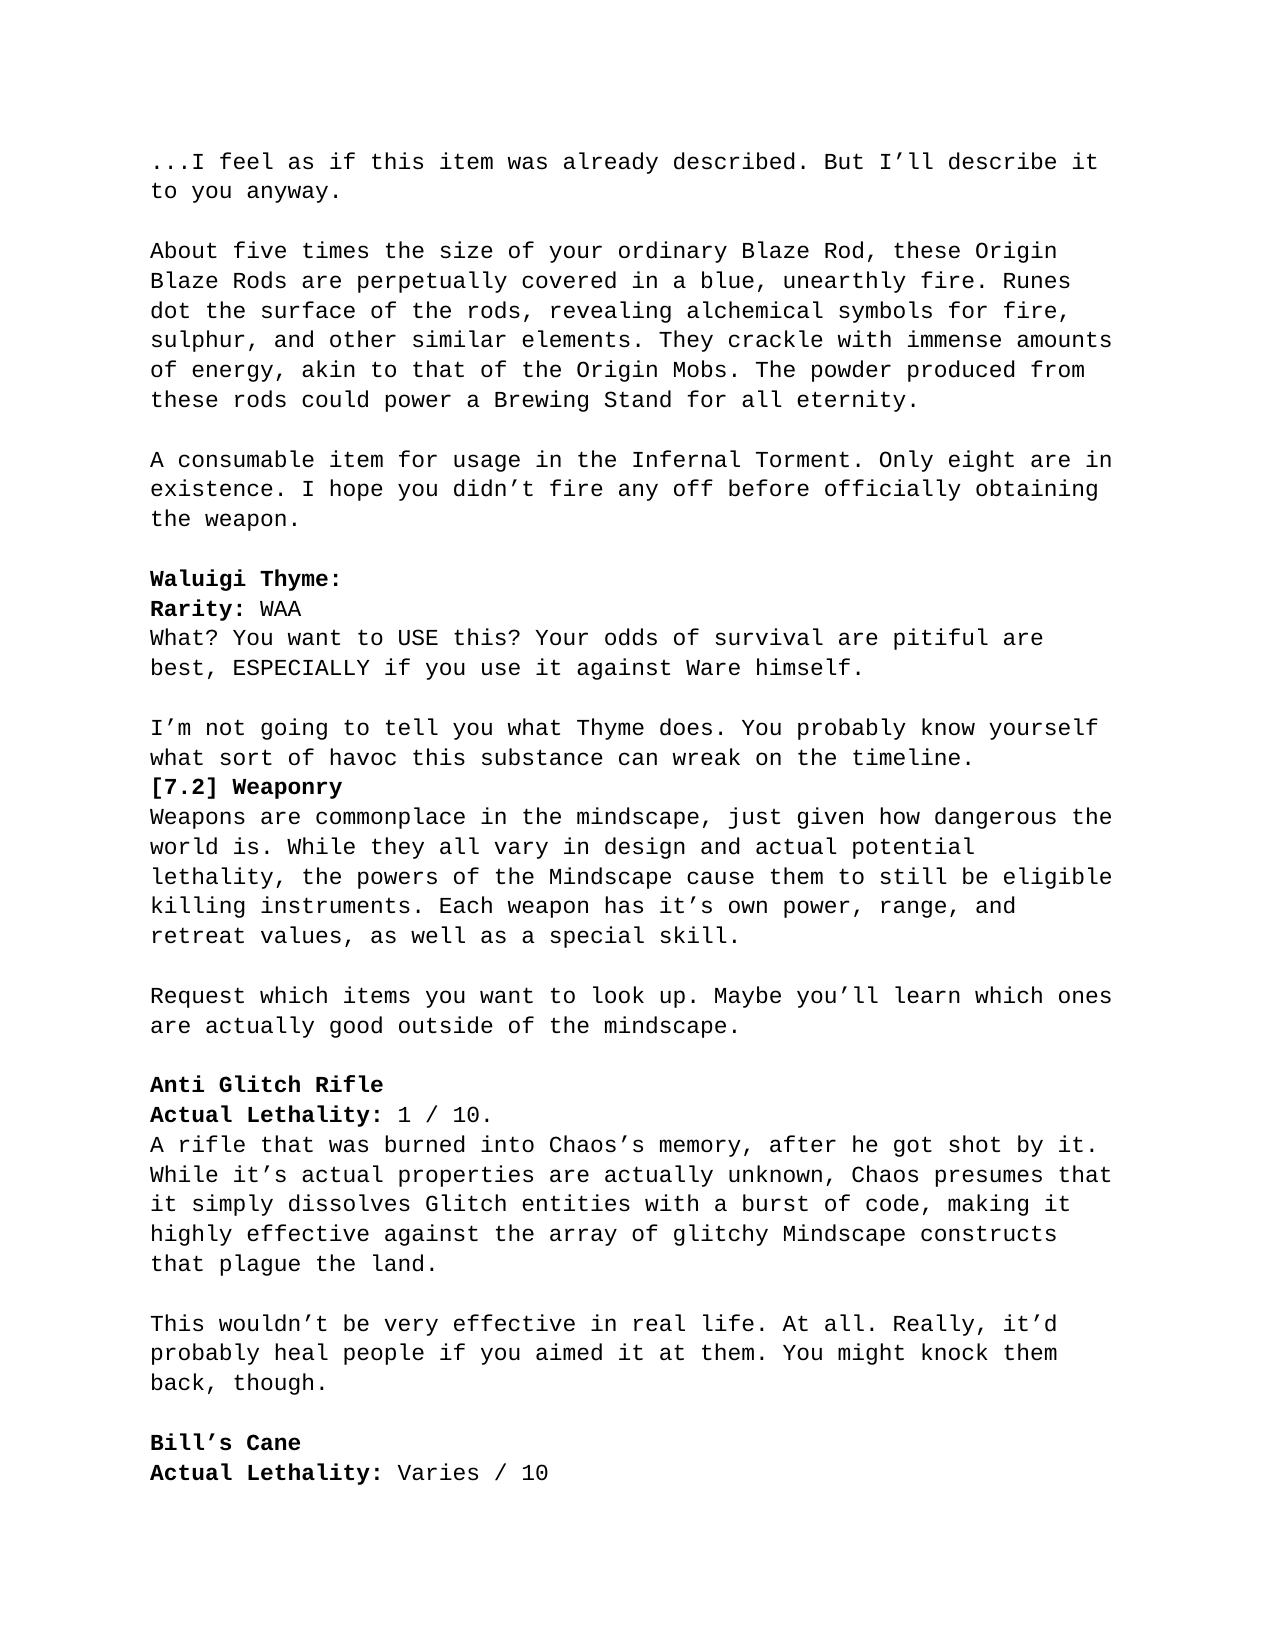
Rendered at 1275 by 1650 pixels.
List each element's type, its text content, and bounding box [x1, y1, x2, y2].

text Waluigi Thyme: [150, 567, 1125, 593]
text Request which items you want to look up. Maybe you’ll learn which ones are actually good outside of the mindscape. [150, 984, 1125, 1040]
text A consumable item for usage in the Infernal Torment. Only eight are in existence. I hope you didn’t fire any off before officially obtaining the weapon. [150, 448, 1125, 533]
text Weapons are commonplace in the mindscape, just given how dangerous the world is. While they all vary in design and actual potential lethality, the powers of the Mindscape cause them to still be eligible killing instruments. Each weapon has it’s own power, range, and retreat values, as well as a special skill. [150, 805, 1125, 951]
text Rarity: WAA [150, 597, 1125, 623]
text Bill’s Cane [150, 1431, 1125, 1457]
text ...I feel as if this item was already described. But I’ll describe it to you anyway. [150, 150, 1125, 206]
text Actual Lethality: 1 / 10. [150, 1103, 1125, 1129]
text I’m not going to tell you what Thyme does. You probably know yourself what sort of havoc this substance can wreak on the timeline. [150, 716, 1125, 772]
text About five times the size of your ordinary Blaze Rod, these Origin Blaze Rods are perpetually covered in a blue, unearthly fire. Runes dot the surface of the rods, revealing alchemical symbols for fire, sulphur, and other similar elements. They crackle with immense amounts of energy, akin to that of the Origin Mobs. The powder produced from these rods could power a Brewing Stand for all eternity. [150, 239, 1125, 414]
text Anti Glitch Rifle [150, 1073, 1125, 1099]
text A rifle that was burned into Chaos’s memory, after he got shot by it. While it’s actual properties are actually unknown, Chaos presumes that it simply dissolves Glitch entities with a burst of code, making it highly effective against the array of glitchy Mindscape constructs that plague the land. [150, 1133, 1125, 1278]
text This wouldn’t be very effective in real life. At all. Really, it’d probably heal people if you aimed it at them. You might knock them back, though. [150, 1312, 1125, 1397]
text Actual Lethality: Varies / 10 [150, 1461, 1125, 1487]
text What? You want to USE this? Your odds of survival are pitiful are best, ESPECIALLY if you use it against Ware himself. [150, 627, 1125, 682]
text [7.2] Weaponry [150, 776, 1125, 802]
